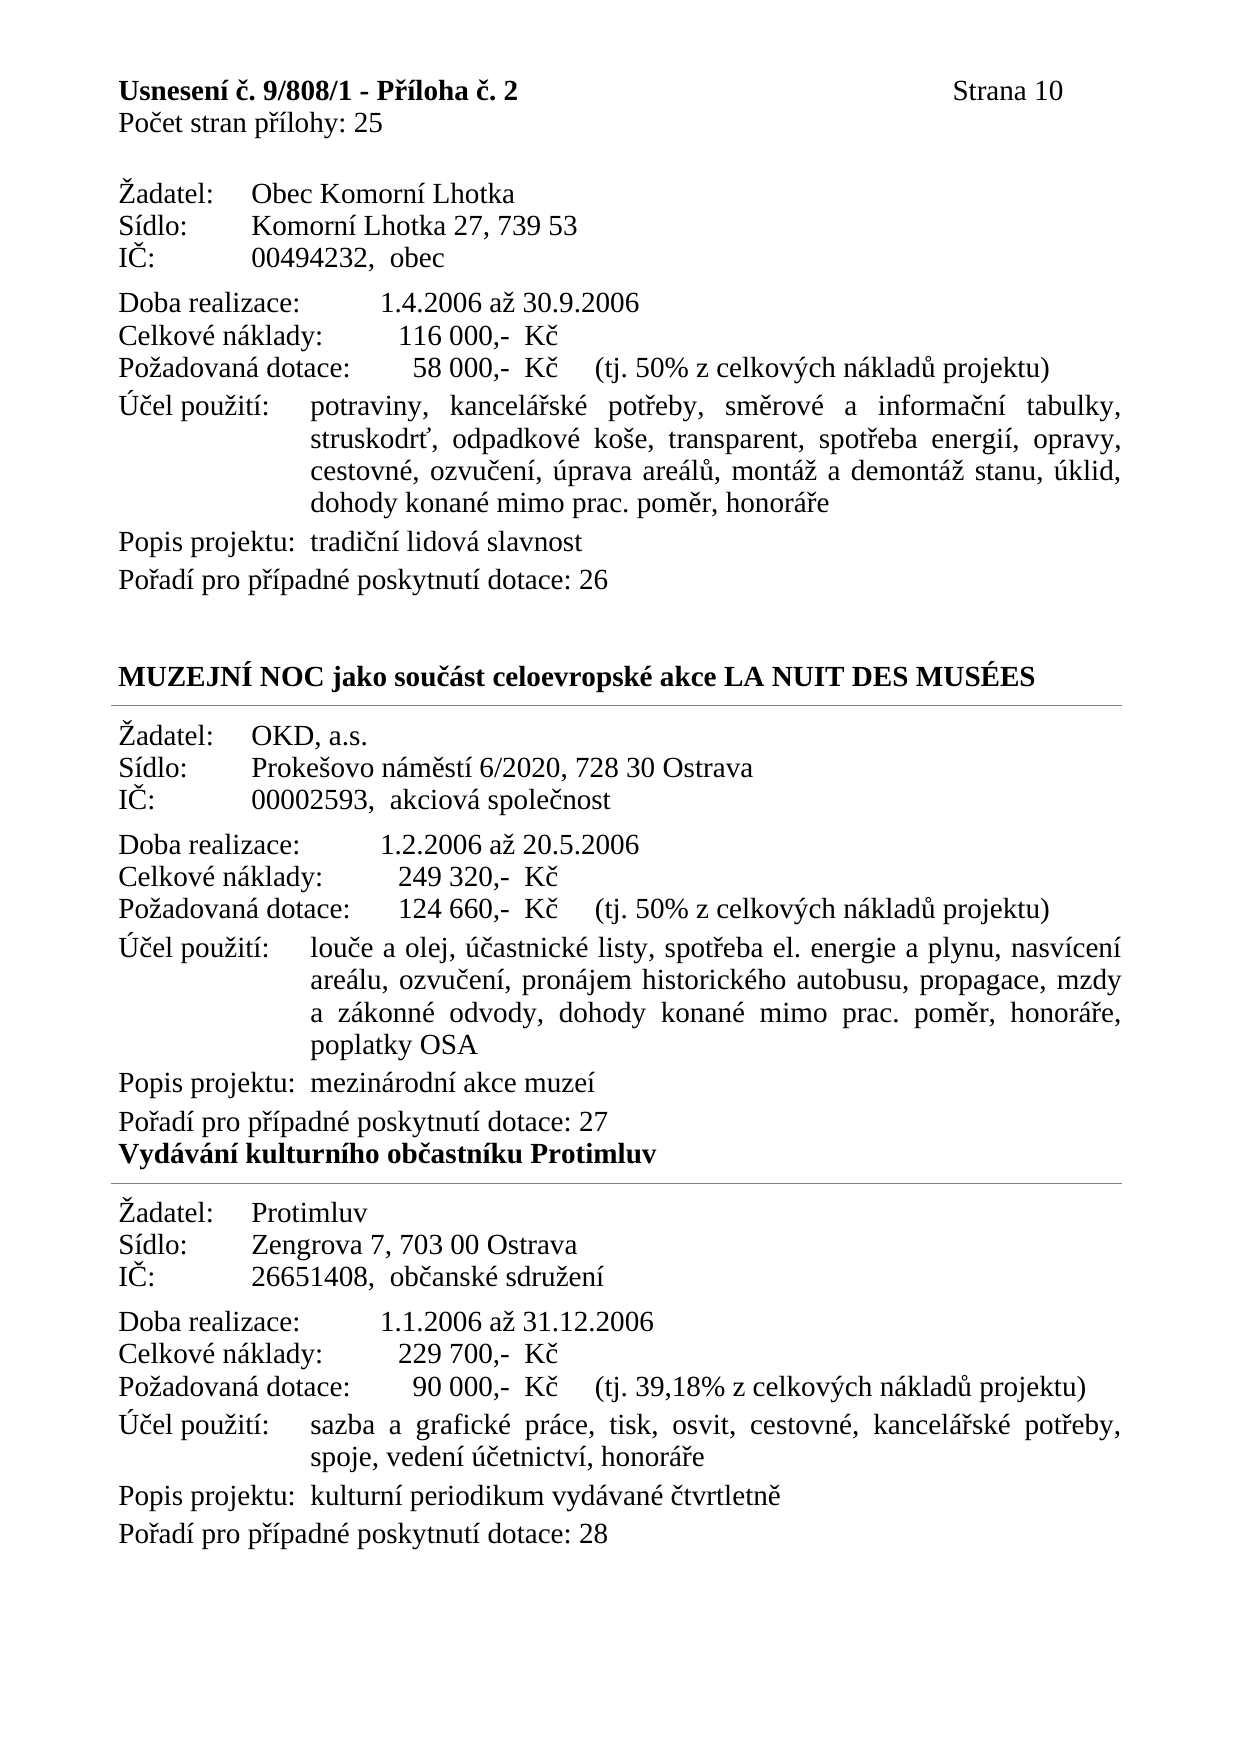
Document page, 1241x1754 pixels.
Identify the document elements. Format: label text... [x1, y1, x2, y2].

subtitle Žadatel: OKD, a.s. [118, 719, 1122, 751]
table_cell 124 660,- [369, 893, 517, 925]
table_cell 90 000,- [369, 1370, 517, 1402]
table_cell 58 000,- [369, 351, 517, 383]
table_cell Kč (tj. 50% z celkových nákladů projektu) [517, 351, 1129, 383]
table_header Doba realizace: [111, 828, 369, 861]
text Účel použití: sazba a grafické práce, tisk, osvit, cestovné, kancelářské potřeby, spoje, vedení účetnictví, honoráře [118, 1408, 1122, 1473]
table_cell Kč [517, 1338, 1129, 1370]
table_cell Celkové náklady: [111, 319, 369, 351]
text Popis projektu: mezinárodní akce muzeí [118, 1067, 1122, 1099]
table_header Doba realizace: [111, 287, 369, 319]
table_cell Celkové náklady: [111, 861, 369, 893]
table_header 1.1.2006 až 31.12.2006 [369, 1305, 1129, 1338]
table_header 1.2.2006 až 20.5.2006 [369, 828, 1129, 861]
text IČ: 00002593, akciová společnost [118, 783, 1122, 816]
text Pořadí pro případné poskytnutí dotace: 27 [118, 1105, 1122, 1138]
table_cell 116 000,- [369, 319, 517, 351]
subtitle Žadatel: Obec Komorní Lhotka [118, 177, 1122, 209]
text Popis projektu: tradiční lidová slavnost [118, 525, 1122, 557]
table_cell 229 700,- [369, 1338, 517, 1370]
text IČ: 26651408, občanské sdružení [118, 1261, 1122, 1293]
text Pořadí pro případné poskytnutí dotace: 28 [118, 1518, 1122, 1550]
text Sídlo: Zengrova 7, 703 00 Ostrava [118, 1228, 1122, 1261]
subtitle Žadatel: Protimluv [118, 1196, 1122, 1228]
table_cell Kč (tj. 50% z celkových nákladů projektu) [517, 893, 1129, 925]
text Popis projektu: kulturní periodikum vydávané čtvrtletně [118, 1479, 1122, 1512]
table_cell 249 320,- [369, 861, 517, 893]
table_header Vydávání kulturního občastníku Protimluv [111, 1138, 1122, 1182]
table_cell Kč [517, 861, 1129, 893]
table_cell Celkové náklady: [111, 1338, 369, 1370]
text IČ: 00494232, obec [118, 242, 1122, 274]
text Sídlo: Komorní Lhotka 27, 739 53 [118, 209, 1122, 242]
text Sídlo: Prokešovo náměstí 6/2020, 728 30 Ostrava [118, 751, 1122, 783]
table_cell Kč [517, 319, 1129, 351]
text Pořadí pro případné poskytnutí dotace: 26 [118, 564, 1122, 596]
table_cell Požadovaná dotace: [111, 1370, 369, 1402]
table_cell Kč (tj. 39,18% z celkových nákladů projektu) [517, 1370, 1129, 1402]
text Účel použití: potraviny, kancelářské potřeby, směrové a informační tabulky, struskodrť, odpadkové koše, transparent, spotřeba energií, opravy, cestovné, ozvučení, úprava areálů, montáž a demontáž stanu, úklid, dohody konané mimo prac. poměr, honoráře [118, 390, 1122, 519]
table_cell Požadovaná dotace: [111, 351, 369, 383]
table_header MUZEJNÍ NOC jako součást celoevropské akce LA NUIT DES MUSÉES [111, 661, 1122, 705]
table_header 1.4.2006 až 30.9.2006 [369, 287, 1129, 319]
table_header Doba realizace: [111, 1305, 369, 1338]
table_cell Požadovaná dotace: [111, 893, 369, 925]
text Účel použití: louče a olej, účastnické listy, spotřeba el. energie a plynu, nasvícení areálu, ozvučení, pronájem historického autobusu, propagace, mzdy a zákonné odvody, dohody konané mimo prac. poměr, honoráře, poplatky OSA [118, 931, 1122, 1061]
